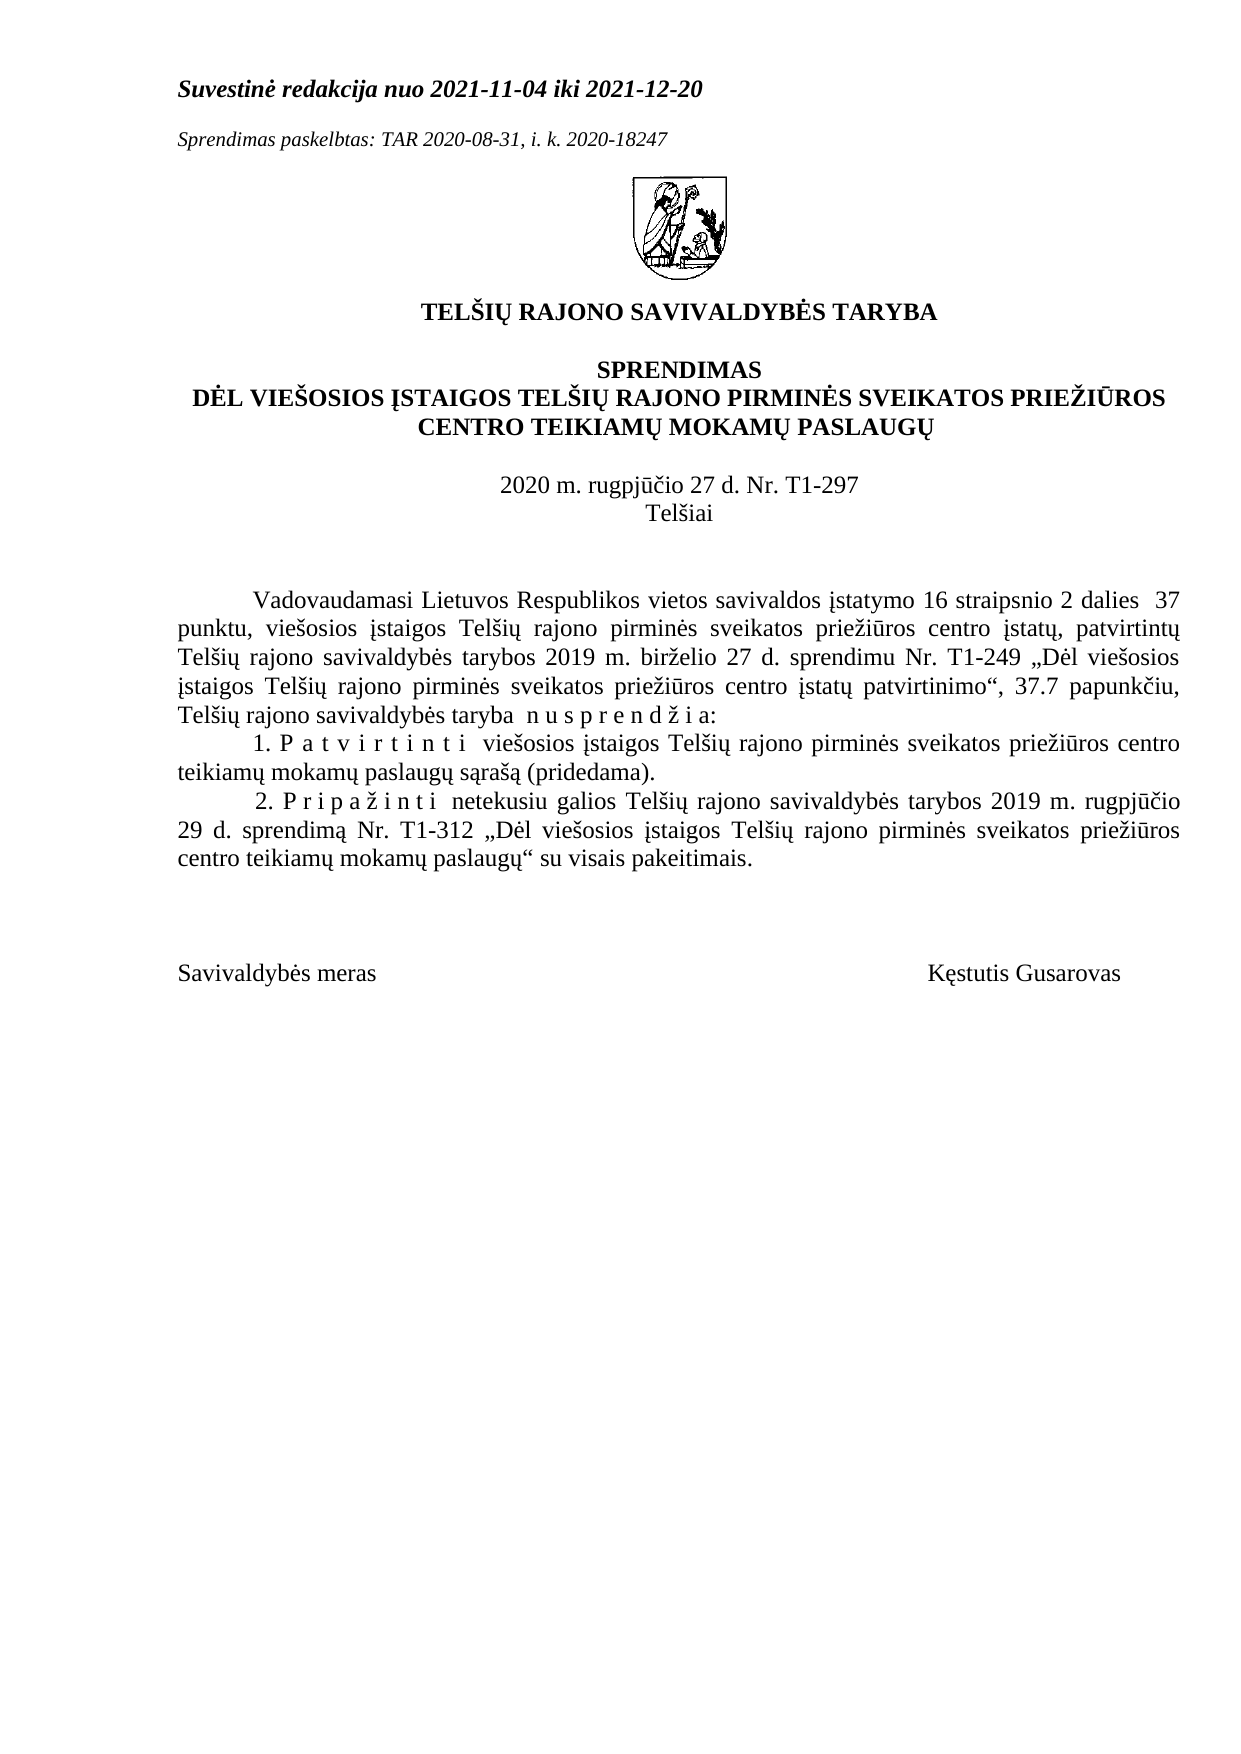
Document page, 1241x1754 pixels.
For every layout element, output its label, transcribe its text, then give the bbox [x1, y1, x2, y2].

subtitle SPRENDIMAS [177, 355, 1181, 383]
text TELŠIŲ RAJONO SAVIVALDYBĖS TARYBA [177, 297, 1181, 326]
text 2. Pripažinti netekusiu galios Telšių rajono savivaldybės tarybos 2019 m. rugpjūčio 29 d. sprendimą Nr. T1-312 „Dėl viešosios įstaigos Telšių rajono pirminės sveikatos priežiūros centro teikiamų mokamų paslaugų“ su visais pakeitimais. [177, 786, 1181, 872]
text Suvestinė redakcija nuo 2021-11-04 iki 2021-12-20 [177, 74, 1181, 103]
text 1. P a t v i r t i n t i viešosios įstaigos Telšių rajono pirminės sveikatos priežiūros centro teikiamų mokamų paslaugų sąrašą (pridedama). [177, 728, 1181, 786]
text Sprendimas paskelbtas: TAR 2020-08-31, i. k. 2020-18247 [177, 127, 1181, 151]
text Savivaldybės meras Kęstutis Gusarovas [177, 958, 1181, 987]
text Vadovaudamasi Lietuvos Respublikos vietos savivaldos įstatymo 16 straipsnio 2 dalies 37 punktu, viešosios įstaigos Telšių rajono pirminės sveikatos priežiūros centro įstatų, patvirtintų Telšių rajono savivaldybės tarybos 2019 m. birželio 27 d. sprendimu Nr. T1-249 „Dėl viešosios įstaigos Telšių rajono pirminės sveikatos priežiūros centro įstatų patvirtinimo“, 37.7 papunkčiu, Telšių rajono savivaldybės taryba n u s p r e n d ž i a: [177, 585, 1181, 728]
text Telšiai [177, 498, 1181, 527]
text DĖL VIEŠOSIOS ĮSTAIGOS TELŠIŲ RAJONO PIRMINĖS SVEIKATOS PRIEŽIŪROS CENTRO TEIKIAMŲ MOKAMŲ PASLAUGŲ [177, 383, 1181, 441]
text 2020 m. rugpjūčio 27 d. Nr. T1-297 [177, 470, 1181, 498]
